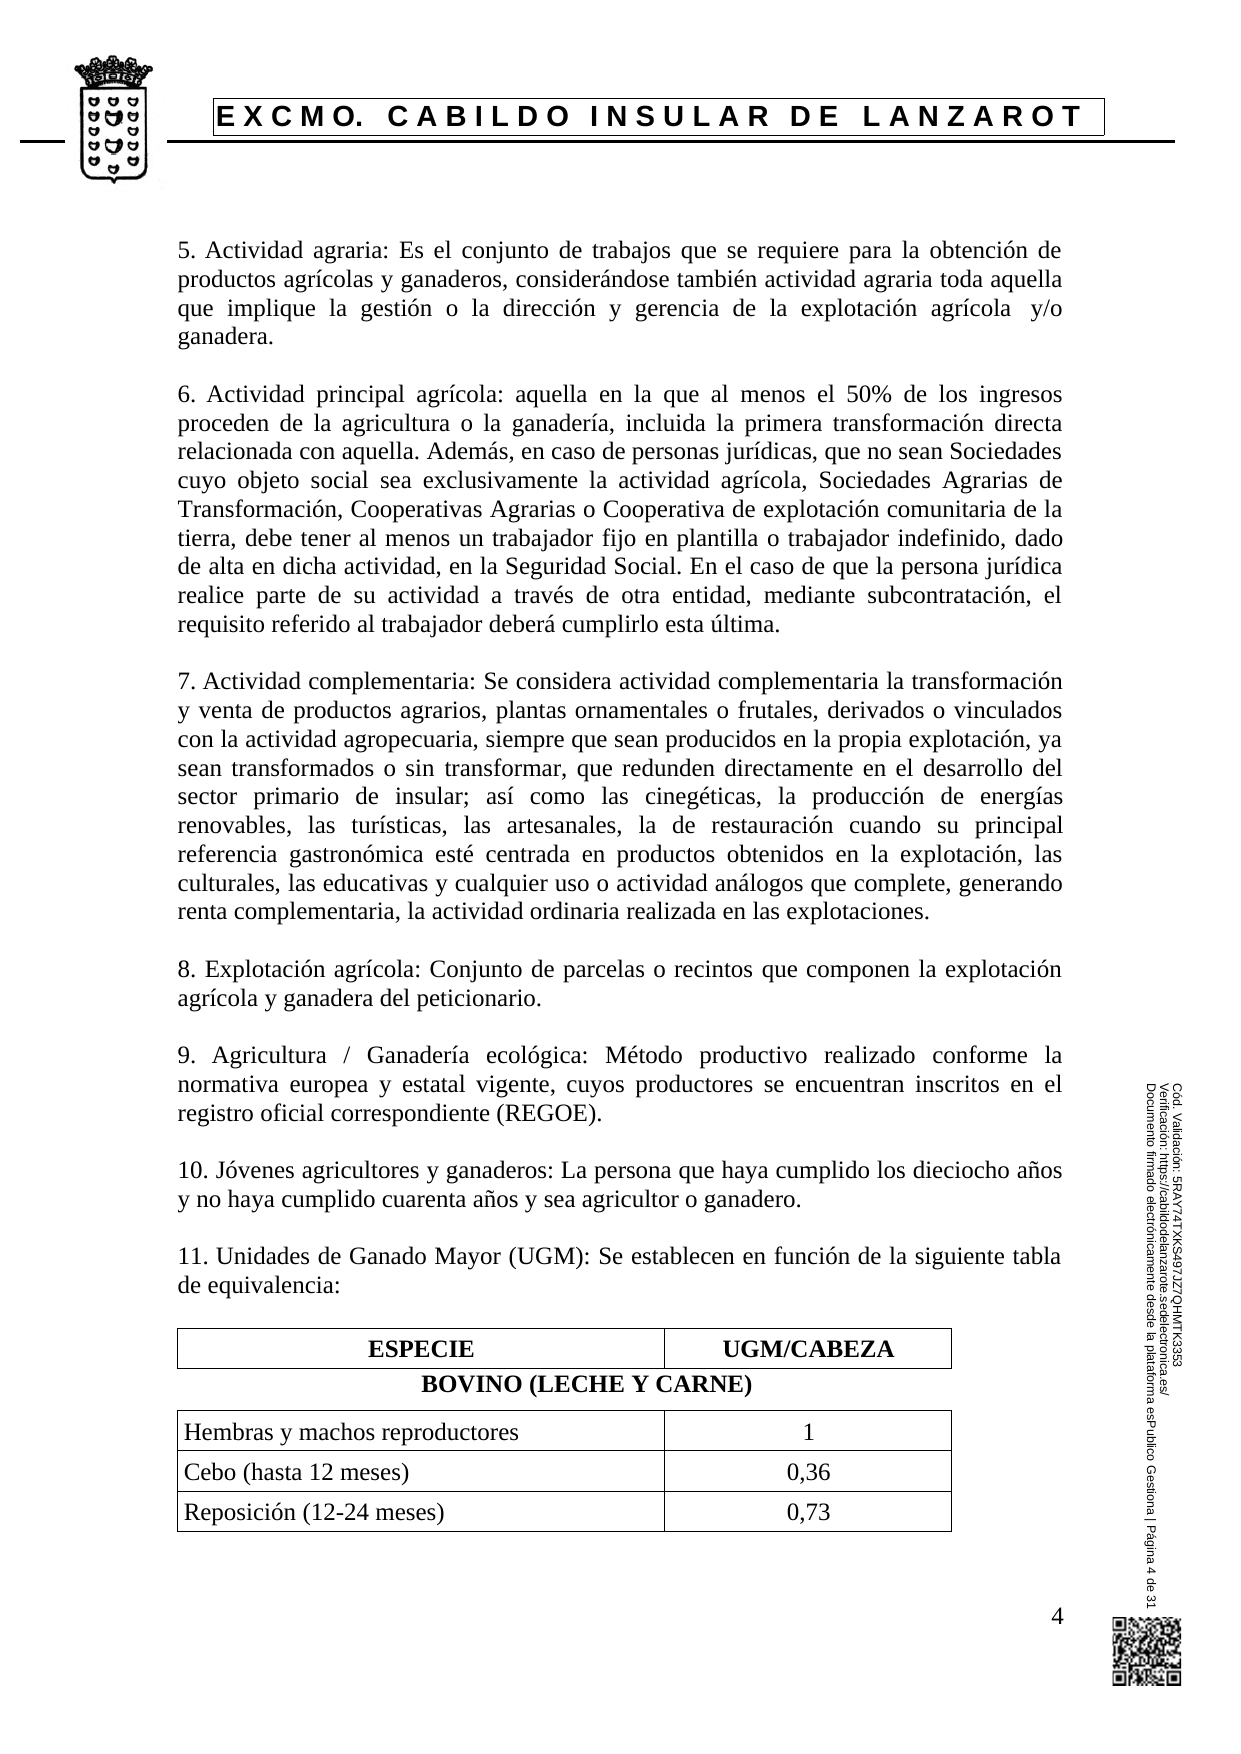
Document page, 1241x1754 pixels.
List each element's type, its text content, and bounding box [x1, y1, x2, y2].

table_cell Reposición (12-24 meses) [178, 1492, 664, 1531]
table_header ESPECIE [178, 1329, 664, 1368]
table_header Hembras y machos reproductores [178, 1411, 664, 1450]
list Explotación agrícola: Conjunto de parcelas o recintos que componen la explotación agrícola y ganadera del peticionario. [177, 954, 1062, 1011]
subtitle BOVINO (LECHE Y CARNE) [421, 1369, 1145, 1398]
picture [1112, 1617, 1182, 1686]
list Agricultura / Ganadería ecológica: Método productivo realizado conforme la normativa europea y estatal vigente, cuyos productores se encuentran inscritos en el registro oficial correspondiente (REGOE). [177, 1040, 1063, 1126]
list Verificación: https://cabildodelanzarote.sedelectronica.es/ [1158, 1083, 1171, 1611]
list Unidades de Ganado Mayor (UGM): Se establecen en función de la siguiente tabla de equivalencia: [177, 1241, 1063, 1299]
picture [65, 39, 167, 193]
list Actividad principal agrícola: aquella en la que al menos el 50% de los ingresos proceden de la agricultura o la ganadería, incluida la primera transformación directa relacionada con aquella. Además, en caso de personas jurídicas, que no sean Sociedades cuyo objeto social sea exclusivamente la actividad agrícola, Sociedades Agrarias de Transformación, Cooperativas Agrarias o Cooperativa de explotación comunitaria de la tierra, debe tener al menos un trabajador fijo en plantilla o trabajador indefinido, dado de alta en dicha actividad, en la Seguridad Social. En el caso de que la persona jurídica realice parte de su actividad a través de otra entidad, mediante subcontratación, el requisito referido al trabajador deberá cumplirlo esta última. [177, 379, 1063, 638]
list Actividad complementaria: Se considera actividad complementaria la transformación y venta de productos agrarios, plantas ornamentales o frutales, derivados o vinculados con la actividad agropecuaria, siempre que sean producidos en la propia explotación, ya sean transformados o sin transformar, que redunden directamente en el desarrollo del sector primario de insular; así como las cinegéticas, la producción de energías renovables, las turísticas, las artesanales, la de restauración cuando su principal referencia gastronómica esté centrada en productos obtenidos en la explotación, las culturales, las educativas y cualquier uso o actividad análogos que complete, generando renta complementaria, la actividad ordinaria realizada en las explotaciones. [177, 666, 1063, 925]
text 4 [58, 1601, 1063, 1630]
list Documento firmado electrónicamente desde la plataforma esPublico Gestiona | Página 4 de 31 [1145, 1083, 1158, 1611]
table_cell Cebo (hasta 12 meses) [178, 1451, 664, 1491]
table_header UGM/CABEZA [665, 1329, 951, 1368]
table_cell 0,36 [665, 1451, 951, 1491]
list Cód. Validación: 5RAY74TXKS497JZ7QHMTK3353 [1171, 1083, 1184, 1611]
list Jóvenes agricultores y ganaderos: La persona que haya cumplido los dieciocho años y no haya cumplido cuarenta años y sea agricultor o ganadero. [177, 1155, 1063, 1213]
list Actividad agraria: Es el conjunto de trabajos que se requiere para la obtención de productos agrícolas y ganaderos, considerándose también actividad agraria toda aquella que implique la gestión o la dirección y gerencia de la explotación agrícola y/o ganadera. [177, 235, 1063, 350]
table_header 1 [665, 1411, 951, 1450]
table_cell 0,73 [665, 1492, 951, 1531]
